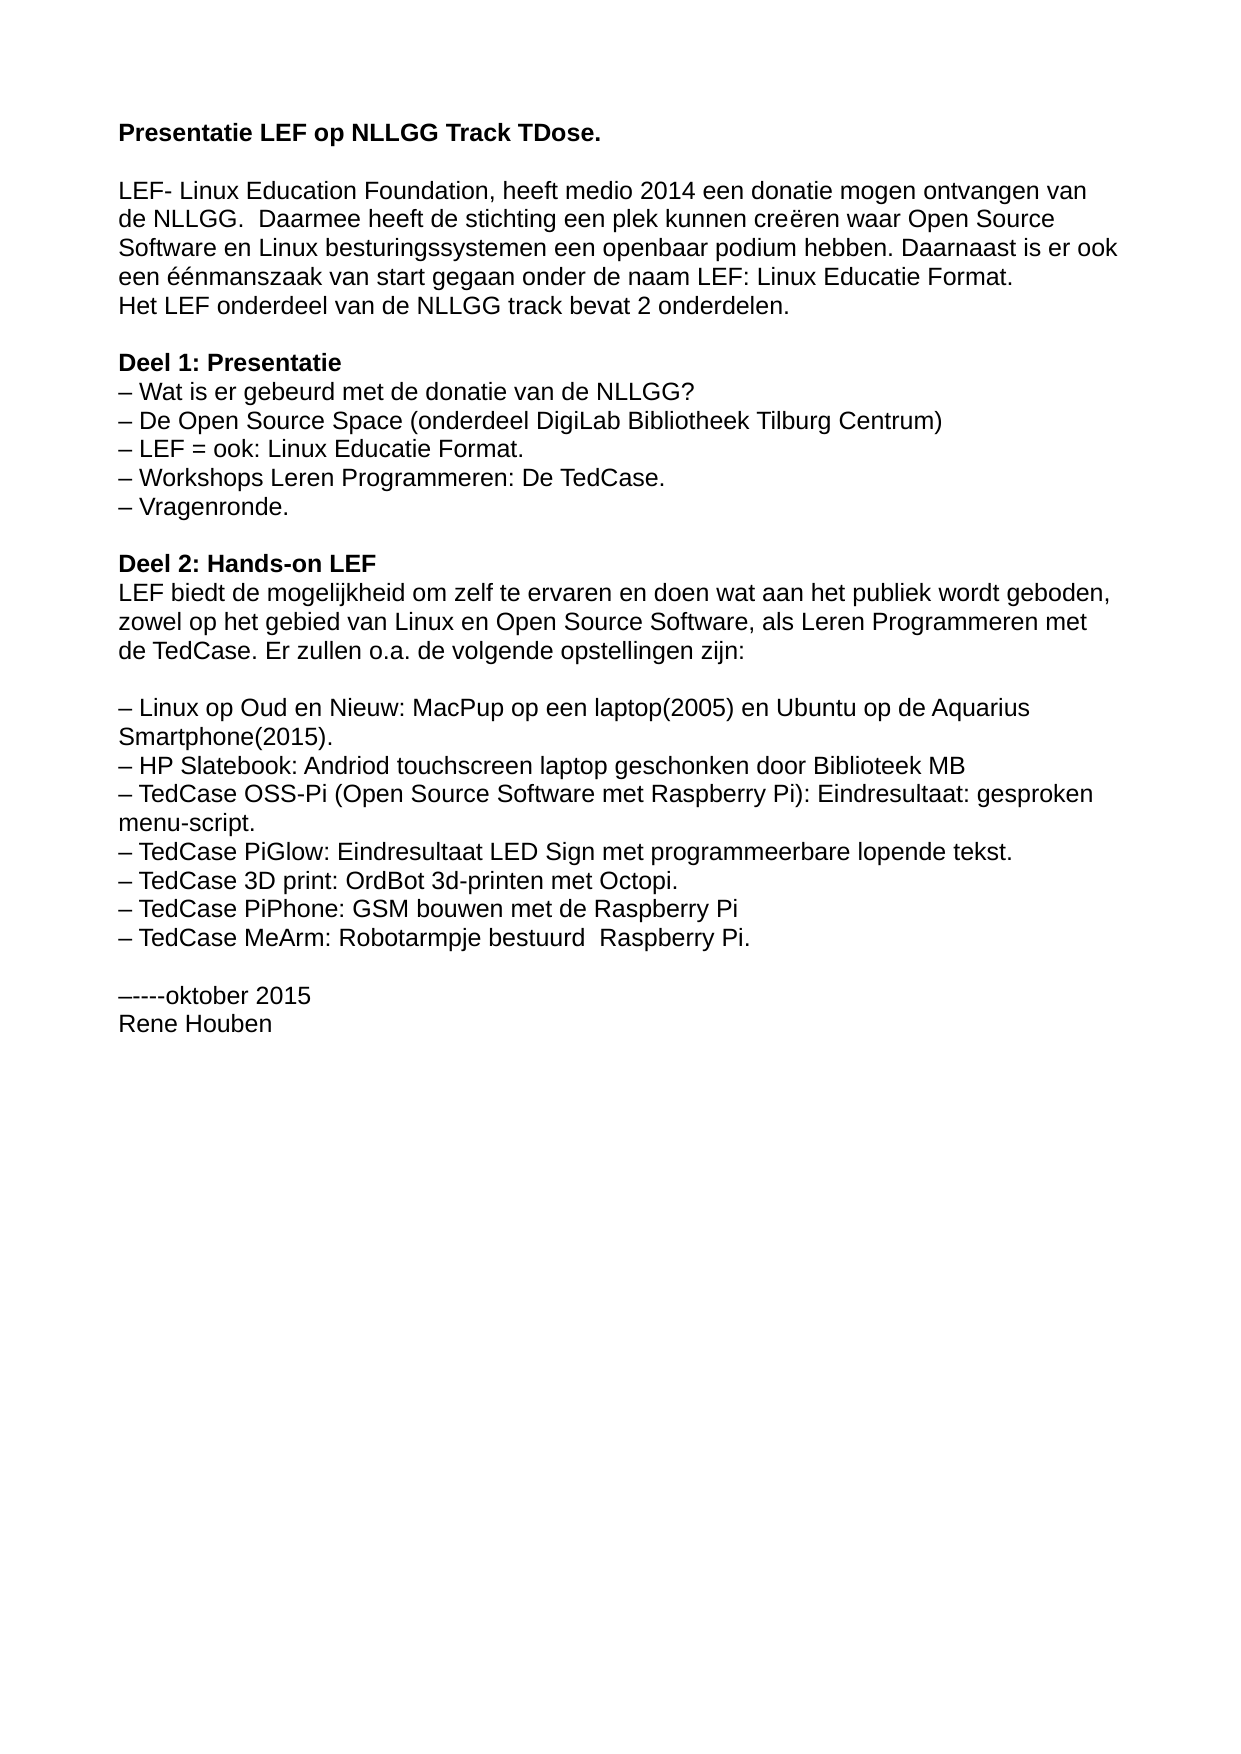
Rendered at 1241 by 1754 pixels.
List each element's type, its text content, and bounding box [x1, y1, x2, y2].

text Deel 1: Presentatie [118, 348, 1122, 377]
text Presentatie LEF op NLLGG Track TDose. [118, 118, 1122, 147]
text – TedCase 3D print: OrdBot 3d-printen met Octopi. [118, 866, 1122, 894]
text – TedCase PiGlow: Eindresultaat LED Sign met programmeerbare lopende tekst. [118, 837, 1122, 866]
text Het LEF onderdeel van de NLLGG track bevat 2 onderdelen. [118, 291, 1122, 319]
text – Vragenronde. [118, 492, 1122, 521]
text – TedCase PiPhone: GSM bouwen met de Raspberry Pi [118, 894, 1122, 923]
text Deel 2: Hands-on LEF [118, 549, 1122, 578]
text – LEF = ook: Linux Educatie Format. [118, 434, 1122, 463]
text –----oktober 2015 [118, 981, 1122, 1009]
text – TedCase MeArm: Robotarmpje bestuurd Raspberry Pi. [118, 923, 1122, 952]
text – Linux op Oud en Nieuw: MacPup op een laptop(2005) en Ubuntu op de Aquarius Smartphone(2015). [118, 693, 1122, 751]
text LEF- Linux Education Foundation, heeft medio 2014 een donatie mogen ontvangen van de NLLGG. Daarmee heeft de stichting een plek kunnen creëren waar Open Source Software en Linux besturingssystemen een openbaar podium hebben. Daarnaast is er ook een éénmanszaak van start gegaan onder de naam LEF: Linux Educatie Format. [118, 176, 1122, 291]
text Rene Houben [118, 1009, 1122, 1038]
text LEF biedt de mogelijkheid om zelf te ervaren en doen wat aan het publiek wordt geboden, zowel op het gebied van Linux en Open Source Software, als Leren Programmeren met de TedCase. Er zullen o.a. de volgende opstellingen zijn: [118, 578, 1122, 664]
text – Workshops Leren Programmeren: De TedCase. [118, 463, 1122, 492]
text – Wat is er gebeurd met de donatie van de NLLGG? [118, 377, 1122, 406]
text – De Open Source Space (onderdeel DigiLab Bibliotheek Tilburg Centrum) [118, 406, 1122, 434]
text – TedCase OSS-Pi (Open Source Software met Raspberry Pi): Eindresultaat: gesproken menu-script. [118, 779, 1122, 837]
text – HP Slatebook: Andriod touchscreen laptop geschonken door Biblioteek MB [118, 751, 1122, 779]
